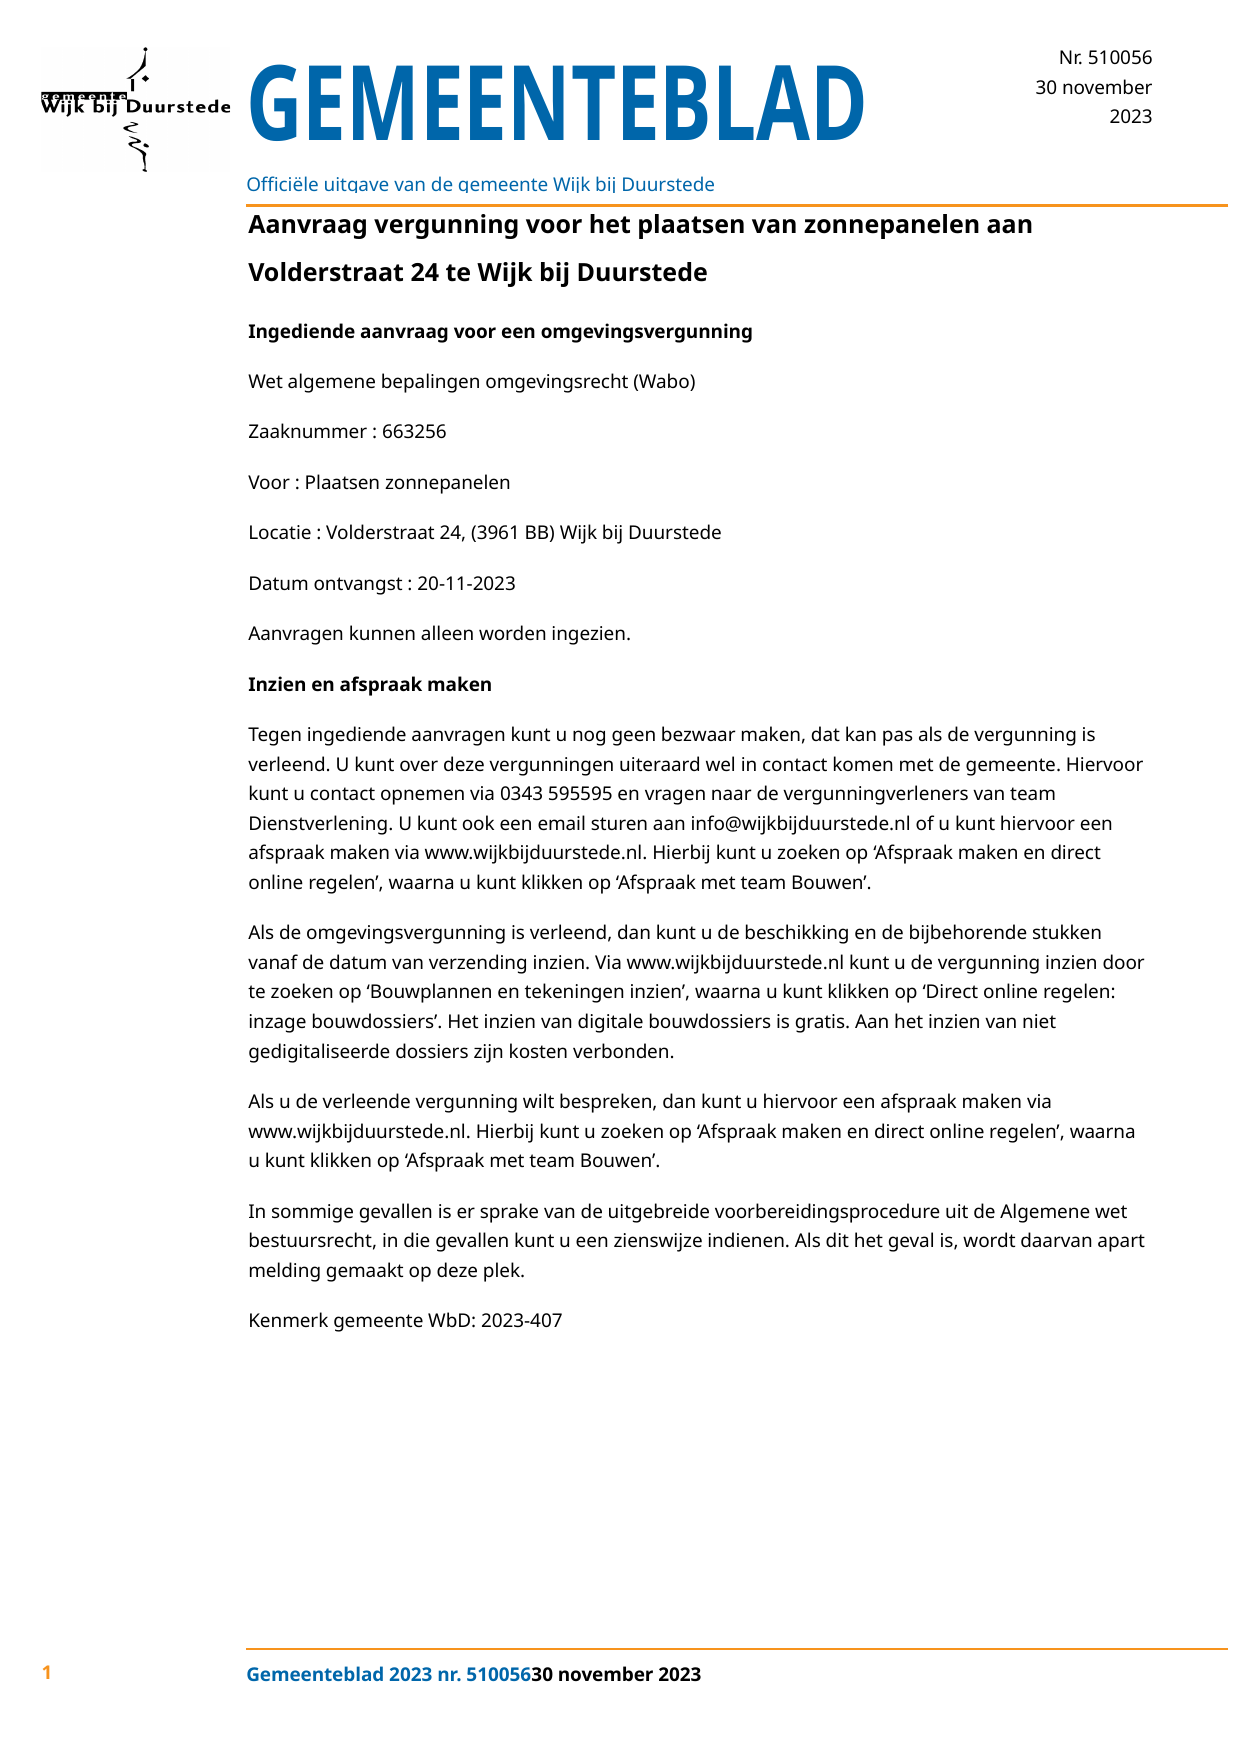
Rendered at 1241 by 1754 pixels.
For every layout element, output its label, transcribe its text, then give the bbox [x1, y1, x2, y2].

text Als de omgevingsvergunning is verleend, dan kunt u de beschikking en de bijbehorende stukken vanaf de datum van verzending inzien. Via www.wijkbijduurstede.nl kunt u de vergunning inzien door te zoeken op ‘Bouwplannen en tekeningen inzien’, waarna u kunt klikken op ‘Direct online regelen: inzage bouwdossiers’. Het inzien van digitale bouwdossiers is gratis. Aan het inzien van niet gedigitaliseerde dossiers zijn kosten verbonden. [248, 919, 1152, 1064]
text Voor : Plaatsen zonnepanelen [248, 469, 1152, 495]
text Aanvraag vergunning voor het plaatsen van zonnepanelen aan Volderstraat 24 te Wijk bij Duurstede [248, 207, 1152, 288]
text Wet algemene bepalingen omgevingsrecht (Wabo) [248, 368, 1152, 394]
text Inzien en afspraak maken [248, 671, 1152, 697]
text Datum ontvangst : 20-11-2023 [248, 570, 1152, 596]
picture [41, 47, 231, 172]
text Tegen ingediende aanvragen kunt u nog geen bezwaar maken, dat kan pas als de vergunning is verleend. U kunt over deze vergunningen uiteraard wel in contact komen met de gemeente. Hiervoor kunt u contact opnemen via 0343 595595 en vragen naar de vergunningverleners van team Dienstverlening. U kunt ook een email sturen aan info@wijkbijduurstede.nl of u kunt hiervoor een afspraak maken via www.wijkbijduurstede.nl. Hierbij kunt u zoeken op ‘Afspraak maken en direct online regelen’, waarna u kunt klikken op ‘Afspraak met team Bouwen’. [248, 721, 1152, 895]
text Zaaknummer : 663256 [248, 419, 1152, 444]
text Ingediende aanvraag voor een omgevingsvergunning [248, 318, 1152, 344]
text In sommige gevallen is er sprake van de uitgebreide voorbereidingsprocedure uit de Algemene wet bestuursrecht, in die gevallen kunt u een zienswijze indienen. Als dit het geval is, wordt daarvan apart melding gemaakt op deze plek. [248, 1198, 1152, 1283]
text Locatie : Volderstraat 24, (3961 BB) Wijk bij Duurstede [248, 519, 1152, 545]
text Aanvragen kunnen alleen worden ingezien. [248, 620, 1152, 646]
text Kenmerk gemeente WbD: 2023-407 [248, 1307, 1152, 1333]
text Als u de verleende vergunning wilt bespreken, dan kunt u hiervoor een afspraak maken via www.wijkbijduurstede.nl. Hierbij kunt u zoeken op ‘Afspraak maken en direct online regelen’, waarna u kunt klikken op ‘Afspraak met team Bouwen’. [248, 1088, 1152, 1173]
